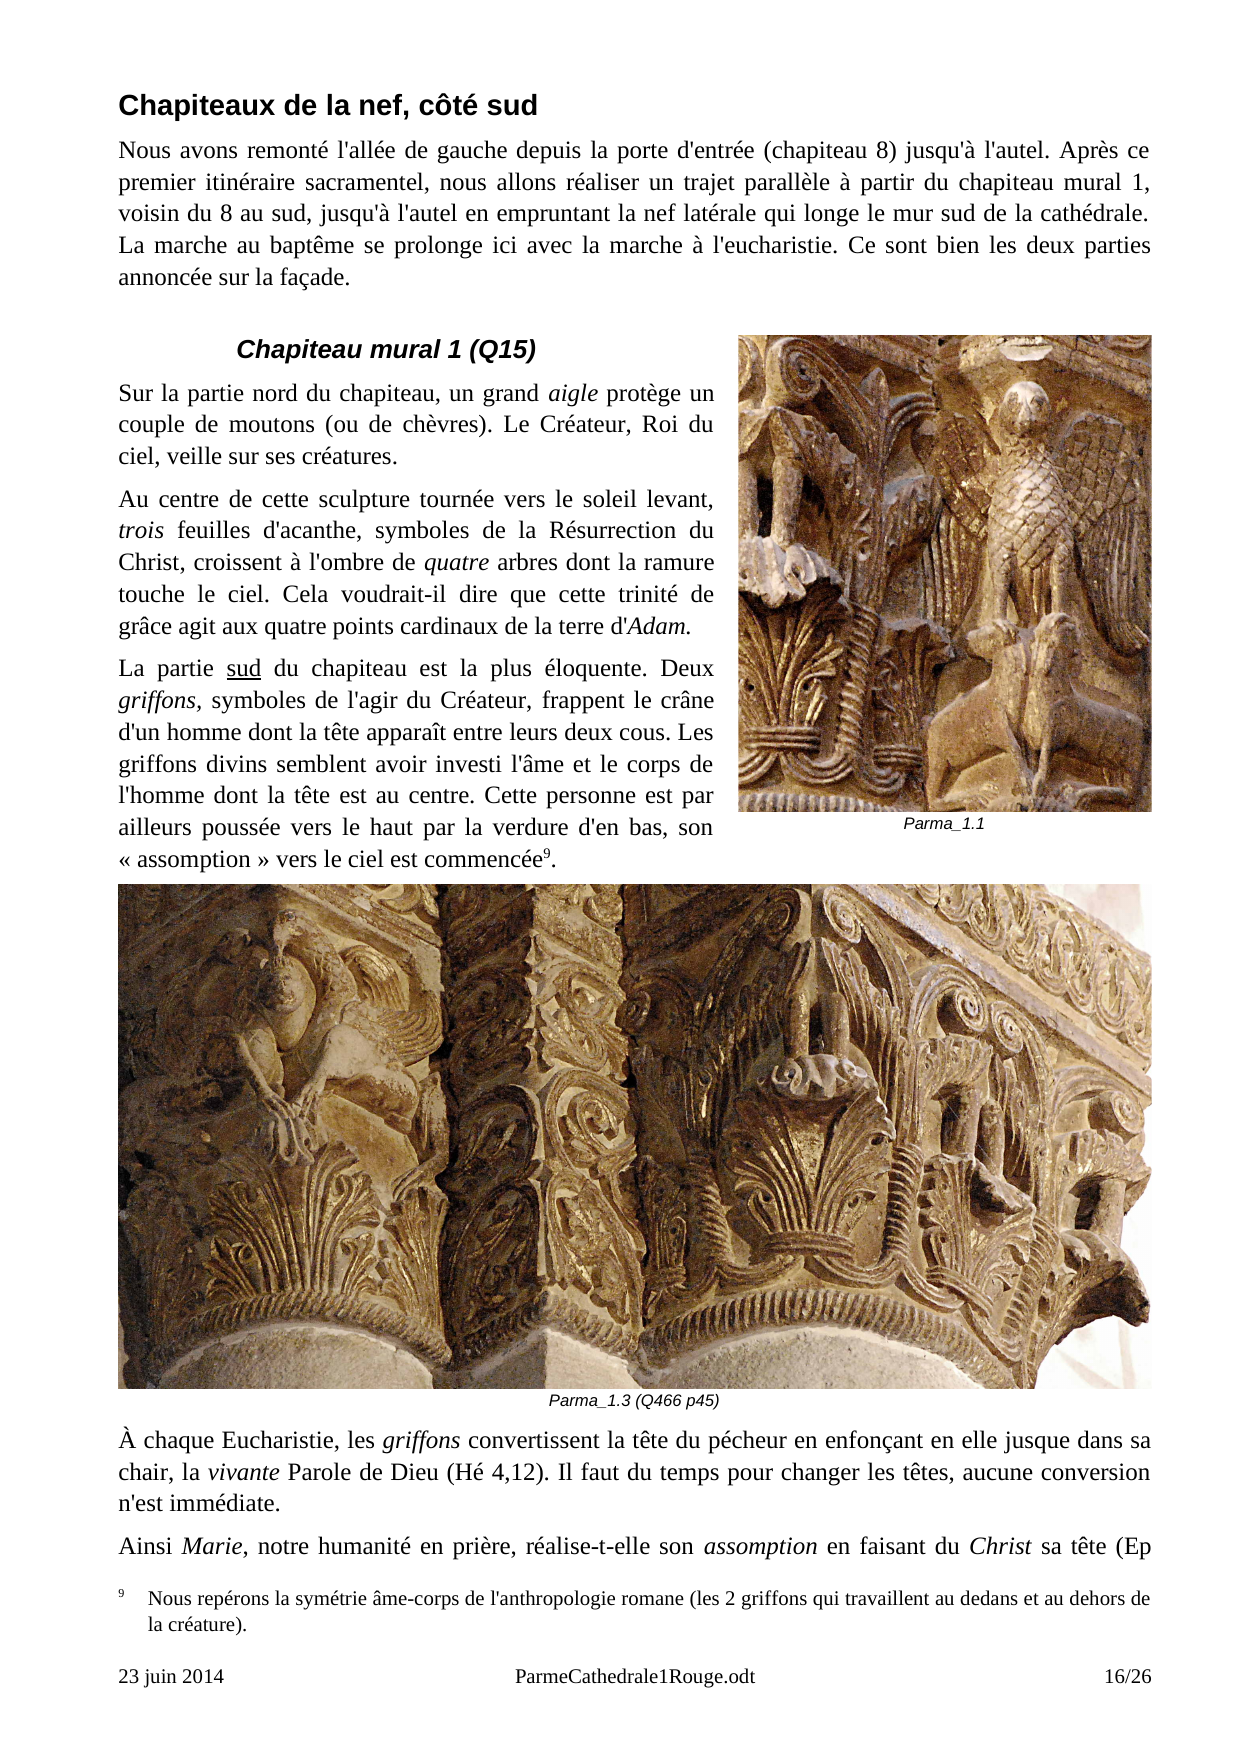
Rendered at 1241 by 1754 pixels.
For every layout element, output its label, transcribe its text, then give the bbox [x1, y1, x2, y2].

text Nous avons remonté l'allée de gauche depuis la porte d'entrée (chapiteau 8) jusqu'à l'autel. Après ce premier itinéraire sacramentel, nous allons réaliser un trajet parallèle à partir du chapiteau mural 1, voisin du 8 au sud, jusqu'à l'autel en empruntant la nef latérale qui longe le mur sud de la cathédrale. La marche au baptême se prolonge ici avec la marche à l'eucharistie. Ce sont bien les deux parties annoncée sur la façade. [118, 136, 1152, 291]
text Ainsi Marie, notre humanité en prière, réalise-t-elle son assomption en faisant du Christ sa tête (Ep [118, 1532, 1152, 1560]
text Sur la partie nord du chapiteau, un grand aigle protège un couple de moutons (ou de chèvres). Le Créateur, Roi du ciel, veille sur ses créatures. [118, 379, 738, 470]
text Au centre de cette sculpture tournée vers le soleil levant, trois feuilles d'acanthe, symboles de la Résurrection du Christ, croissent à l'ombre de quatre arbres dont la ramure touche le ciel. Cela voudrait-il dire que cette trinité de grâce agit aux quatre points cardinaux de la terre d'Adam. [118, 485, 738, 640]
picture [738, 335, 1152, 812]
text À chaque Eucharistie, les griffons convertissent la tête du pécheur en enfonçant en elle jusque dans sa chair, la vivante Parole de Dieu (Hé 4,12). Il faut du temps pour changer les têtes, aucune conversion n'est immédiate. [118, 1410, 1152, 1517]
text La partie sud du chapiteau est la plus éloquente. Deux griffons, symboles de l'agir du Créateur, frappent le crâne d'un homme dont la tête apparaît entre leurs deux cous. Les griffons divins semblent avoir investi l'âme et le corps de l'homme dont la tête est au centre. Cette personne est par ailleurs poussée vers le haut par la verdure d'en bas, son « assomption » vers le ciel est commencée. [118, 654, 1152, 873]
text Nous repérons la symétrie âme-corps de l'anthropologie romane (les 2 griffons qui travaillent au dedans et au dehors de la créature). [118, 1586, 1152, 1636]
text Parma_1.3 (Q466 p45) [118, 1389, 1152, 1410]
text Parma_1.1 [738, 812, 1152, 833]
subtitle Chapiteaux de la nef, côté sud [118, 88, 1152, 121]
subtitle Chapiteau mural 1 (Q15) [236, 335, 738, 364]
picture [118, 884, 1152, 1389]
